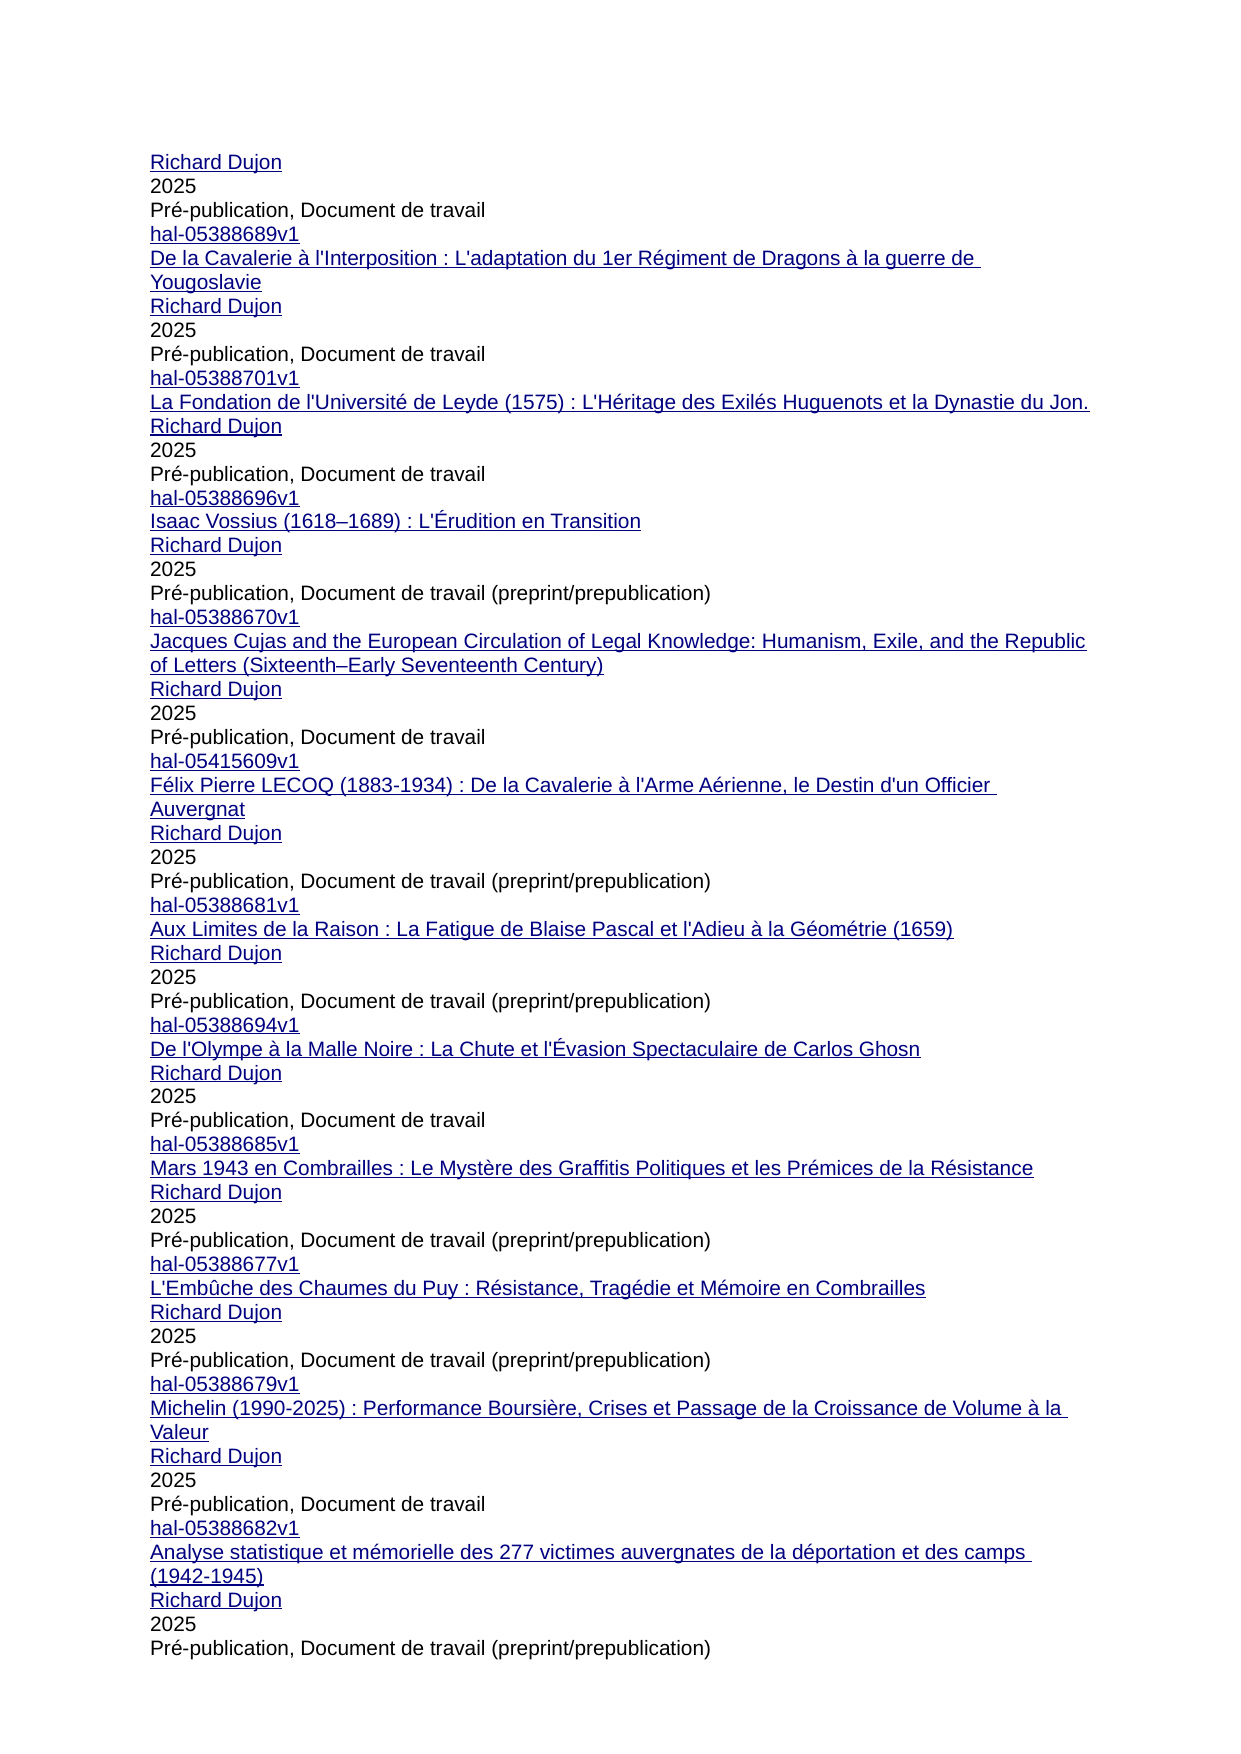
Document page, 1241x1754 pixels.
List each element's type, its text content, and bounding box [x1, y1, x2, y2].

table_cell Richard Dujon 2025 Pré-publication, Document de travail hal-05388696v1 [150, 412, 1090, 509]
table_cell Isaac Vossius (1618–1689) : L'Érudition en Transition Richard Dujon 2025 Pré-publication, Document de travail (preprint/prepublication) hal-05388670v1 [150, 509, 1090, 629]
table_cell Mars 1943 en Combrailles : Le Mystère des Graffitis Politiques et les Prémices de la Résistance Richard Dujon 2025 Pré-publication, Document de travail (preprint/prepublication) hal-05388677v1 [150, 1156, 1090, 1276]
table_cell Michelin (1990-2025) : Performance Boursière, Crises et Passage de la Croissance de Volume à la Valeur Richard Dujon 2025 Pré-publication, Document de travail hal-05388682v1 [150, 1396, 1090, 1539]
table_cell Richard Dujon 2025 Pré-publication, Document de travail hal-05388689v1 [150, 150, 1090, 246]
table_cell De la Cavalerie à l'Interposition : L'adaptation du 1er Régiment de Dragons à la guerre de Yougoslavie Richard Dujon 2025 Pré-publication, Document de travail hal-05388701v1 [150, 246, 1090, 389]
table_cell La Fondation de l'Université de Leyde (1575) : L'Héritage des Exilés Huguenots et la Dynastie du Jon. [150, 390, 1090, 411]
table_cell L'Embûche des Chaumes du Puy : Résistance, Tragédie et Mémoire en Combrailles Richard Dujon 2025 Pré-publication, Document de travail (preprint/prepublication) hal-05388679v1 [150, 1276, 1090, 1396]
table_cell De l'Olympe à la Malle Noire : La Chute et l'Évasion Spectaculaire de Carlos Ghosn Richard Dujon 2025 Pré-publication, Document de travail hal-05388685v1 [150, 1036, 1090, 1156]
table_cell Félix Pierre LECOQ (1883-1934) : De la Cavalerie à l'Arme Aérienne, le Destin d'un Officier Auvergnat Richard Dujon 2025 Pré-publication, Document de travail (preprint/prepublication) hal-05388681v1 [150, 773, 1090, 917]
table_cell Aux Limites de la Raison : La Fatigue de Blaise Pascal et l'Adieu à la Géométrie (1659) Richard Dujon 2025 Pré-publication, Document de travail (preprint/prepublication) hal-05388694v1 [150, 917, 1090, 1036]
table_cell Analyse statistique et mémorielle des 277 victimes auvergnates de la déportation et des camps (1942-1945) Richard Dujon 2025 Pré-publication, Document de travail (preprint/prepublication) [150, 1540, 1090, 1659]
table_cell Jacques Cujas and the European Circulation of Legal Knowledge: Humanism, Exile, and the Republic of Letters (Sixteenth–Early Seventeenth Century) Richard Dujon 2025 Pré-publication, Document de travail hal-05415609v1 [150, 629, 1090, 773]
